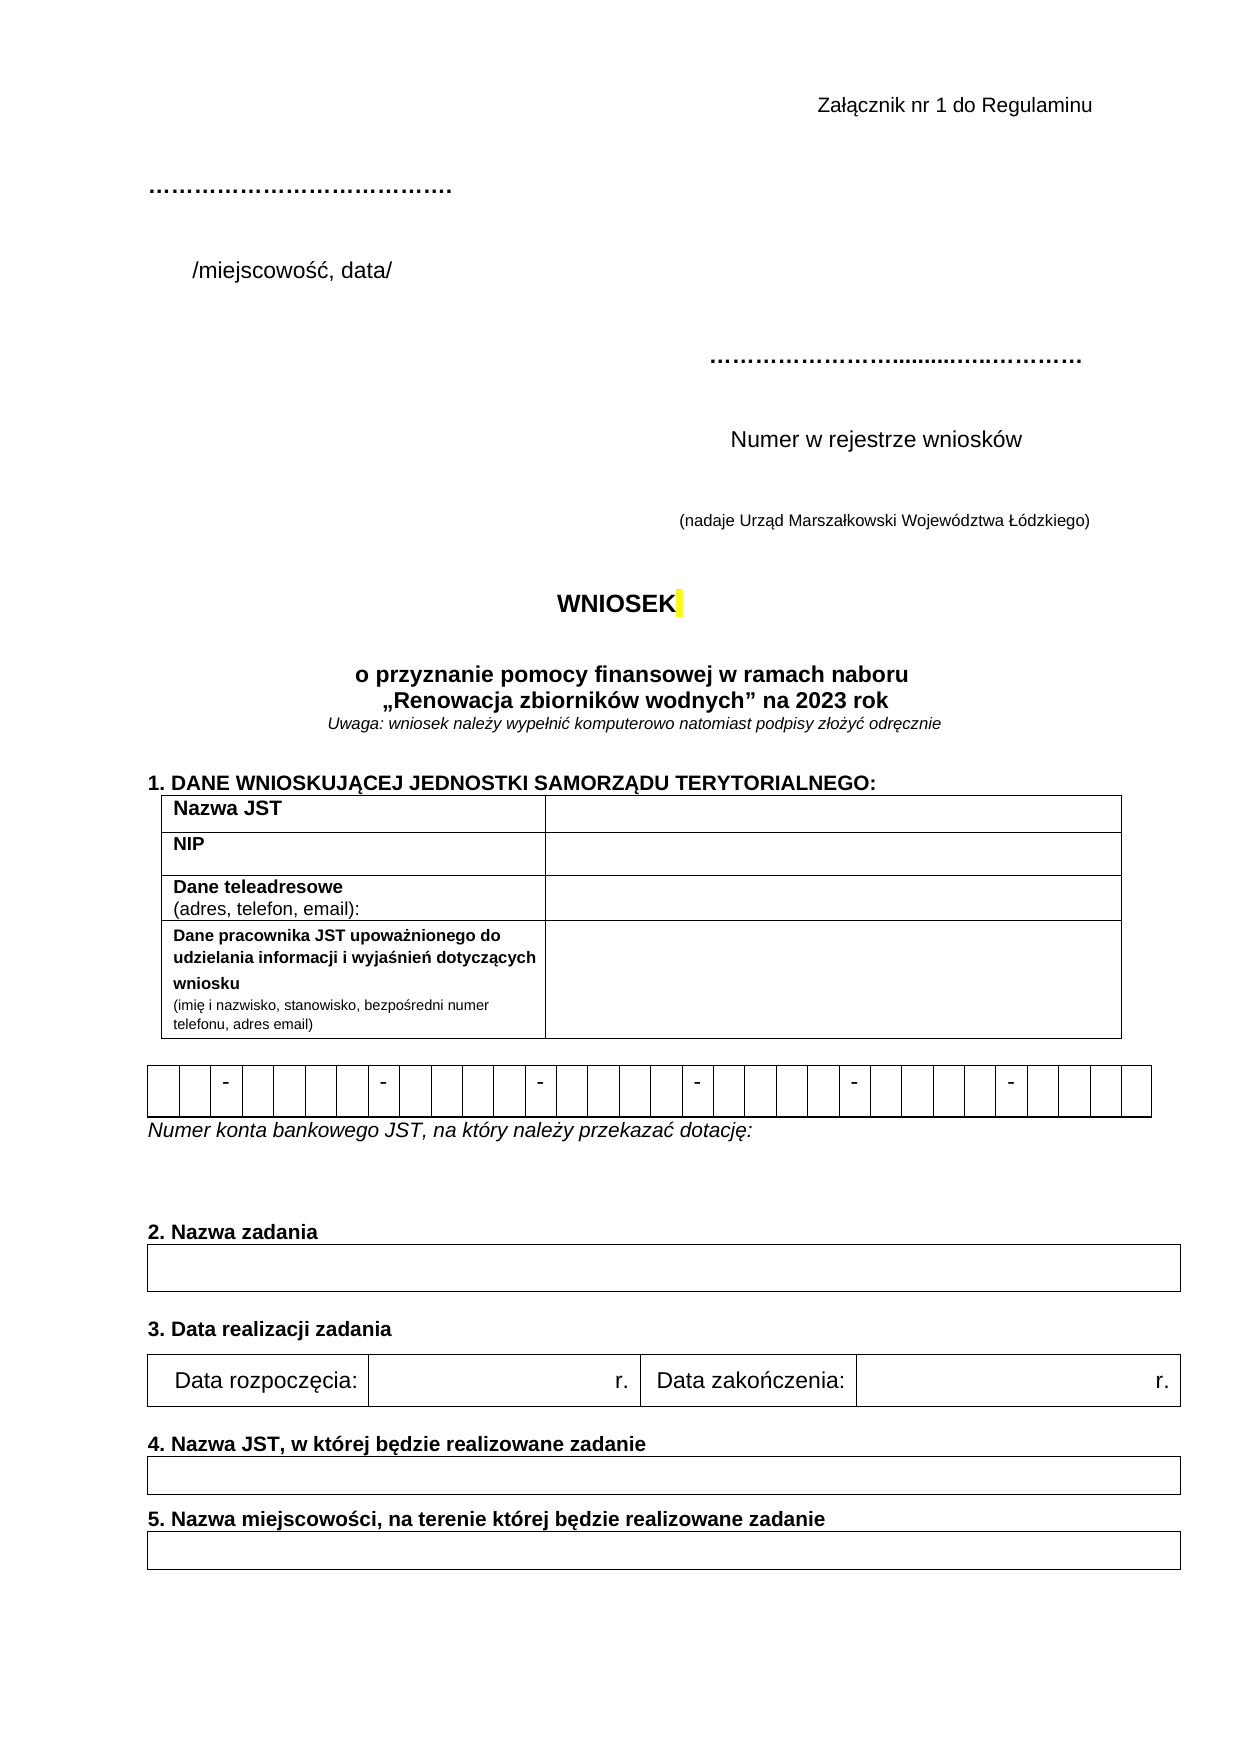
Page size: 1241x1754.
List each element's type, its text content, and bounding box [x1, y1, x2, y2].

table_header [965, 1066, 995, 1116]
table_header [306, 1066, 336, 1116]
table_header [148, 1457, 1180, 1494]
table_header r. [369, 1355, 640, 1406]
subtitle …………………………………. [148, 172, 1093, 199]
table_cell Dane pracownika JST upoważnionego do udzielania informacji i wyjaśnień dotyczących wniosku (imię i nazwisko, stanowisko, bezpośredni numer telefonu, adres email) [162, 921, 545, 1037]
table_header - [996, 1066, 1027, 1116]
table_cell [546, 876, 1121, 919]
table_cell [546, 833, 1121, 875]
table_header Data rozpoczęcia: [148, 1355, 368, 1406]
table_header [432, 1066, 462, 1116]
subtitle Numer w rejestrze wniosków [709, 426, 1093, 453]
text 1. DANE WNIOSKUJĄCEJ JEDNOSTKI SAMORZĄDU TERYTORIALNEGO: [148, 771, 1104, 795]
table_header Nazwa JST [162, 796, 545, 832]
text o przyznanie pomocy finansowej w ramach naboru „Renowacja zbiorników wodnych” na 2023 rok [166, 661, 1104, 714]
table_header [400, 1066, 431, 1116]
subtitle (nadaje Urząd Marszałkowski Województwa Łódzkiego) [679, 511, 1093, 530]
table_header [243, 1066, 273, 1116]
text Numer konta bankowego JST, na który należy przekazać dotację: [148, 1118, 1093, 1141]
table_header [714, 1066, 744, 1116]
subtitle Wniosek [148, 589, 1093, 617]
table_header [777, 1066, 807, 1116]
table_header Data zakończenia: [641, 1355, 856, 1406]
table_header [1028, 1066, 1058, 1116]
table_header [274, 1066, 305, 1116]
table_header [651, 1066, 682, 1116]
table_header [337, 1066, 368, 1116]
table_header [148, 1532, 1180, 1569]
table_header - [840, 1066, 870, 1116]
table_header [463, 1066, 493, 1116]
table_header [808, 1066, 839, 1116]
text Załącznik nr 1 do Regulaminu [148, 93, 1093, 117]
table_header [1091, 1066, 1121, 1116]
table_header [934, 1066, 964, 1116]
text 2. Nazwa zadania [148, 1220, 1093, 1244]
table_header - [211, 1066, 242, 1116]
table_header [148, 1066, 179, 1116]
table_header [1059, 1066, 1090, 1116]
table_header [588, 1066, 619, 1116]
table_header [180, 1066, 210, 1116]
text Uwaga: wniosek należy wypełnić komputerowo natomiast podpisy złożyć odręcznie [166, 714, 1104, 733]
table_header - [526, 1066, 556, 1116]
table_header [902, 1066, 933, 1116]
table_header [871, 1066, 901, 1116]
text 3. Data realizacji zadania [148, 1317, 1093, 1341]
subtitle /miejscowość, data/ [148, 257, 1093, 283]
table_header [557, 1066, 587, 1116]
table_header - [683, 1066, 713, 1116]
table_header [745, 1066, 776, 1116]
table_header [620, 1066, 650, 1116]
table_cell NIP [162, 833, 545, 875]
table_header [494, 1066, 525, 1116]
text 5. Nazwa miejscowości, na terenie której będzie realizowane zadanie [148, 1507, 1093, 1531]
table_header - [369, 1066, 399, 1116]
table_header [546, 796, 1121, 832]
table_cell [546, 921, 1121, 1037]
table_header r. [857, 1355, 1180, 1406]
subtitle ……………………..........…..………… [148, 342, 1093, 368]
table_header [1122, 1066, 1151, 1116]
table_header [148, 1245, 1180, 1291]
text 4. Nazwa JST, w której będzie realizowane zadanie [148, 1432, 1093, 1456]
table_cell Dane teleadresowe (adres, telefon, email): [162, 876, 545, 919]
